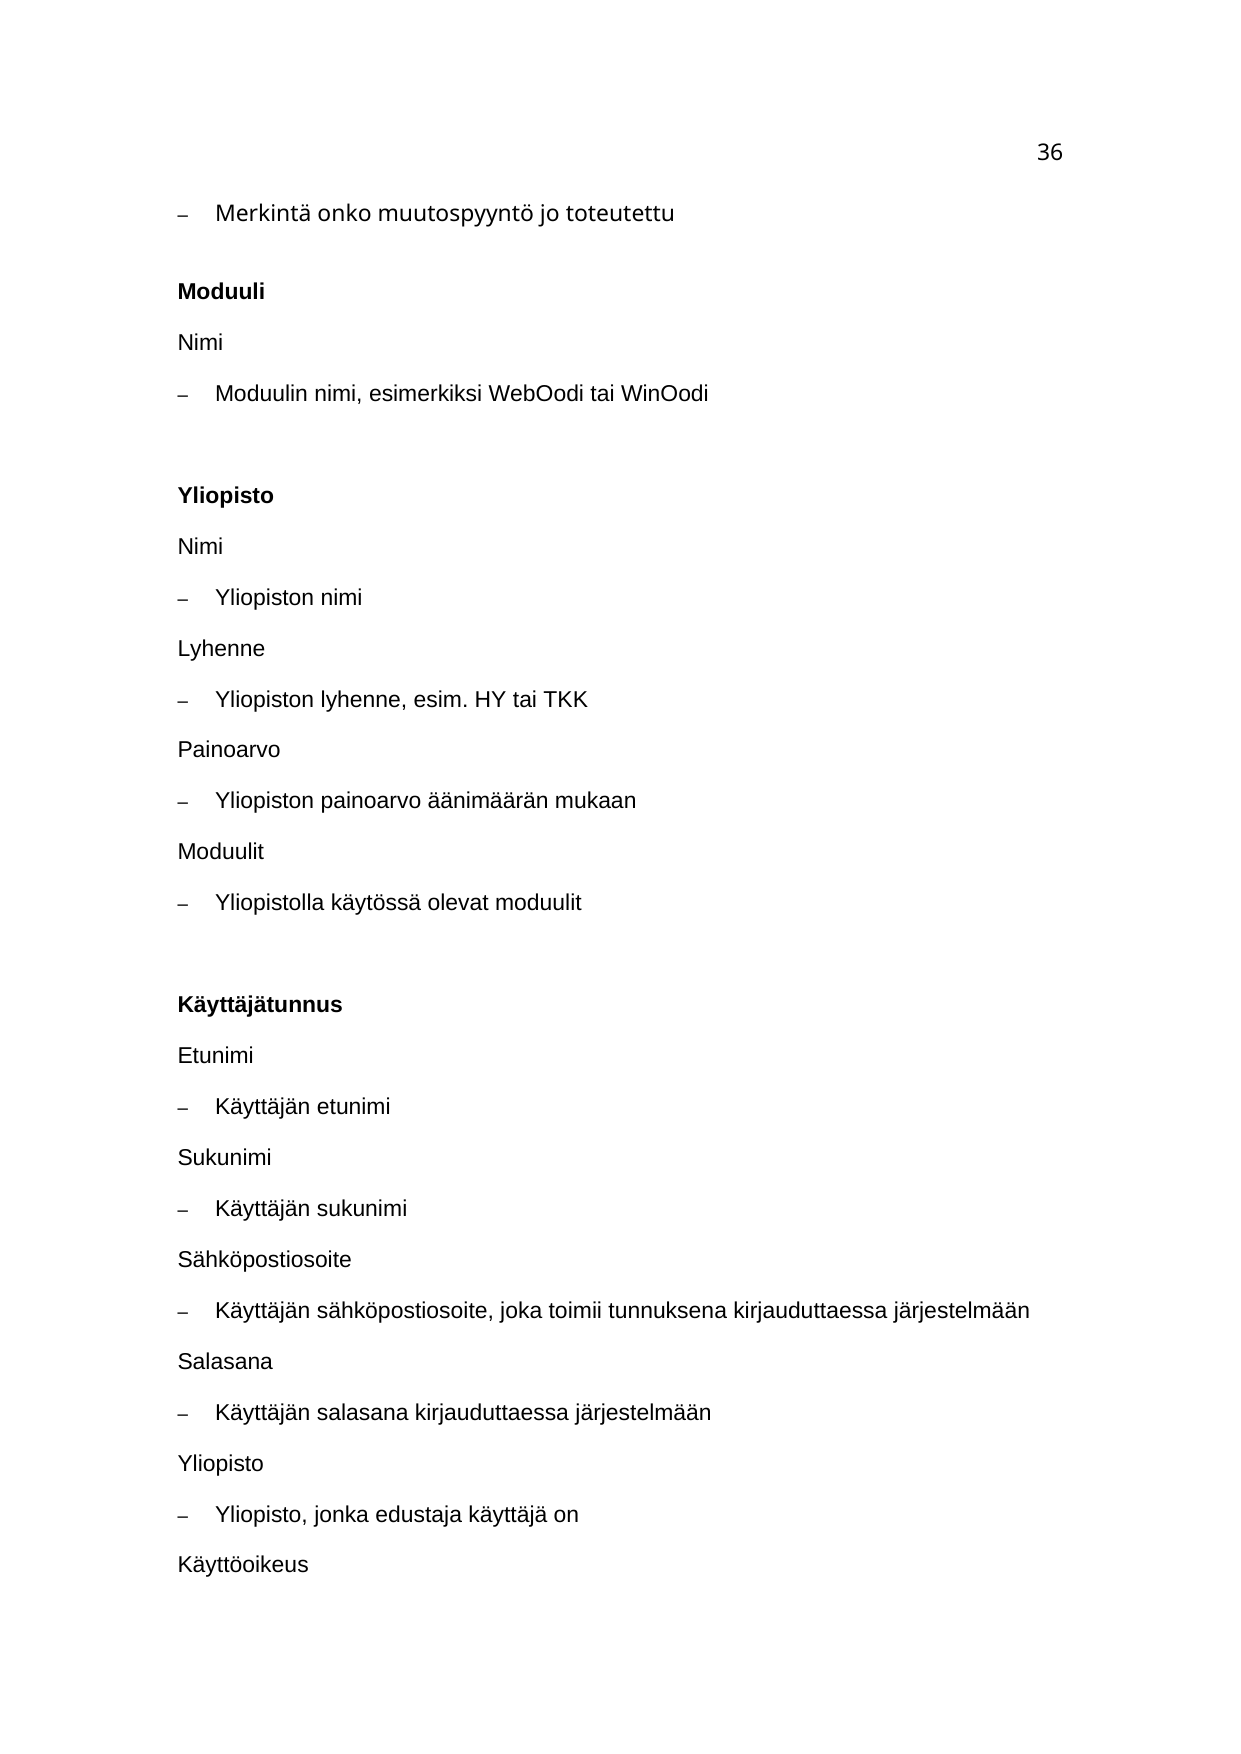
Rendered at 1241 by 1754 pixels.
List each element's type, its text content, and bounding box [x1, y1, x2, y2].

text Etunimi [177, 1043, 1063, 1068]
text Yliopisto [177, 482, 1063, 508]
text Lyhenne [177, 635, 1063, 661]
list Yliopistolla käytössä olevat moduulit [177, 890, 1063, 916]
text Käyttöoikeus [177, 1552, 1063, 1578]
text Painoarvo [177, 737, 1063, 763]
list Yliopiston nimi [177, 584, 1063, 610]
list Merkintä onko muutospyyntö jo toteutettu [177, 197, 1063, 228]
text Salasana [177, 1348, 1063, 1374]
list Käyttäjän etunimi [177, 1094, 1063, 1119]
text Sähköpostiosoite [177, 1247, 1063, 1272]
list Yliopisto, jonka edustaja käyttäjä on [177, 1501, 1063, 1527]
text Nimi [177, 330, 1063, 355]
text Moduuli [177, 279, 1063, 304]
list Käyttäjän salasana kirjauduttaessa järjestelmään [177, 1399, 1063, 1425]
list Yliopiston lyhenne, esim. HY tai TKK [177, 686, 1063, 712]
list Moduulin nimi, esimerkiksi WebOodi tai WinOodi [177, 381, 1063, 406]
list Käyttäjän sähköpostiosoite, joka toimii tunnuksena kirjauduttaessa järjestelmään [177, 1297, 1063, 1323]
text Nimi [177, 533, 1063, 559]
list Yliopiston painoarvo äänimäärän mukaan [177, 788, 1063, 814]
text Käyttäjätunnus [177, 992, 1063, 1017]
text Sukunimi [177, 1145, 1063, 1170]
text Yliopisto [177, 1450, 1063, 1476]
list Käyttäjän sukunimi [177, 1196, 1063, 1221]
text Moduulit [177, 839, 1063, 865]
